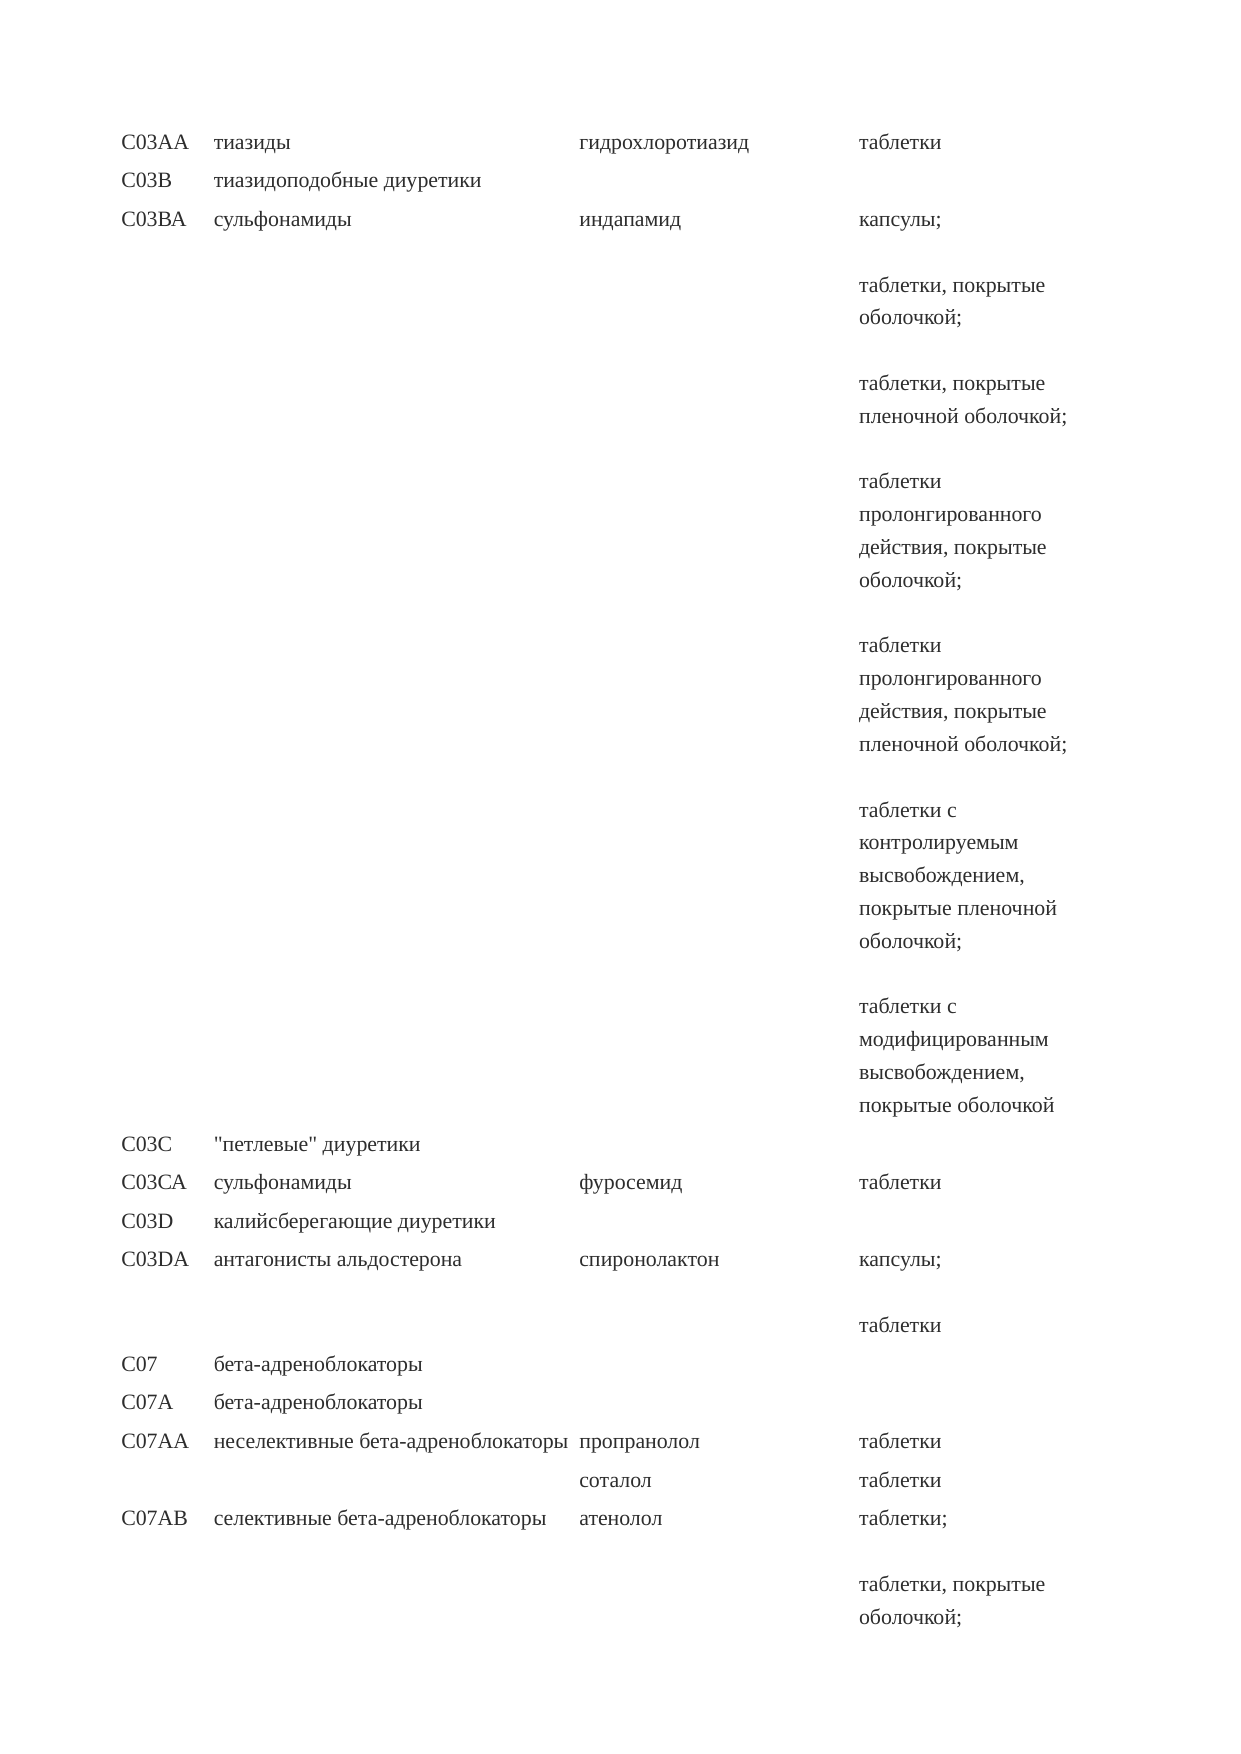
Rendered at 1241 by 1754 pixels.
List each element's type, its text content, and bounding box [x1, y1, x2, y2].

table_cell [1106, 1379, 1122, 1417]
table_cell [1106, 1418, 1122, 1456]
table_cell [856, 1197, 1106, 1236]
table_cell [576, 1340, 856, 1379]
table_cell атенолол [576, 1495, 856, 1632]
table_cell бета-адреноблокаторы [211, 1340, 576, 1379]
table_cell [118, 1456, 211, 1495]
table_cell С03СА [118, 1159, 211, 1197]
table_cell С07А [118, 1379, 211, 1417]
table_cell таблетки [856, 1456, 1106, 1495]
table_cell [1106, 1120, 1122, 1159]
table_cell С07АА [118, 1418, 211, 1456]
table_cell [576, 1379, 856, 1417]
table_cell тиазиды [211, 118, 576, 157]
table_cell С03АА [118, 118, 211, 157]
table_cell C03C [118, 1120, 211, 1159]
table_cell С03ВА [118, 195, 211, 1120]
table_cell [1106, 195, 1122, 1120]
table_cell гидрохлоротиазид [576, 118, 856, 157]
table_cell таблетки [856, 118, 1106, 157]
table_cell С07 [118, 1340, 211, 1379]
table_cell С07АВ [118, 1495, 211, 1632]
table_cell сульфонамиды [211, 1159, 576, 1197]
table_cell [1106, 157, 1122, 195]
table_cell С03В [118, 157, 211, 195]
table_cell [856, 157, 1106, 195]
table_cell [576, 157, 856, 195]
table_cell калийсберегающие диуретики [211, 1197, 576, 1236]
table_cell пропранолол [576, 1418, 856, 1456]
table_cell [576, 1197, 856, 1236]
table_cell сульфонамиды [211, 195, 576, 1120]
table_cell капсулы; таблетки [856, 1236, 1106, 1340]
table_cell неселективные бета-адреноблокаторы [211, 1418, 576, 1456]
table_cell таблетки; таблетки, покрытые оболочкой; [856, 1495, 1106, 1632]
table_cell [856, 1120, 1106, 1159]
table_cell [211, 1456, 576, 1495]
table_cell таблетки [856, 1159, 1106, 1197]
table_cell [1106, 118, 1122, 157]
table_cell капсулы; таблетки, покрытые оболочкой; таблетки, покрытые пленочной оболочкой; таблетки пролонгированного действия, покрытые оболочкой; таблетки пролонгированного действия, покрытые пленочной оболочкой; таблетки с контролируемым высвобождением, покрытые пленочной оболочкой; таблетки с модифицированным высвобождением, покрытые оболочкой [856, 195, 1106, 1120]
table_cell тиазидоподобные диуретики [211, 157, 576, 195]
table_cell [856, 1340, 1106, 1379]
table_cell бета-адреноблокаторы [211, 1379, 576, 1417]
table_cell [856, 1379, 1106, 1417]
table_cell [1106, 1159, 1122, 1197]
table_cell индапамид [576, 195, 856, 1120]
table_cell [1106, 1495, 1122, 1632]
table_cell [1106, 1340, 1122, 1379]
table_cell C03D [118, 1197, 211, 1236]
table_cell фуросемид [576, 1159, 856, 1197]
table_cell C03DA [118, 1236, 211, 1340]
table_cell [1106, 1197, 1122, 1236]
table_cell соталол [576, 1456, 856, 1495]
table_cell "петлевые" диуретики [211, 1120, 576, 1159]
table_cell селективные бета-адреноблокаторы [211, 1495, 576, 1632]
table_cell [1106, 1236, 1122, 1340]
table_cell таблетки [856, 1418, 1106, 1456]
table_cell [576, 1120, 856, 1159]
table_cell антагонисты альдостерона [211, 1236, 576, 1340]
table_cell спиронолактон [576, 1236, 856, 1340]
table_cell [1106, 1456, 1122, 1495]
